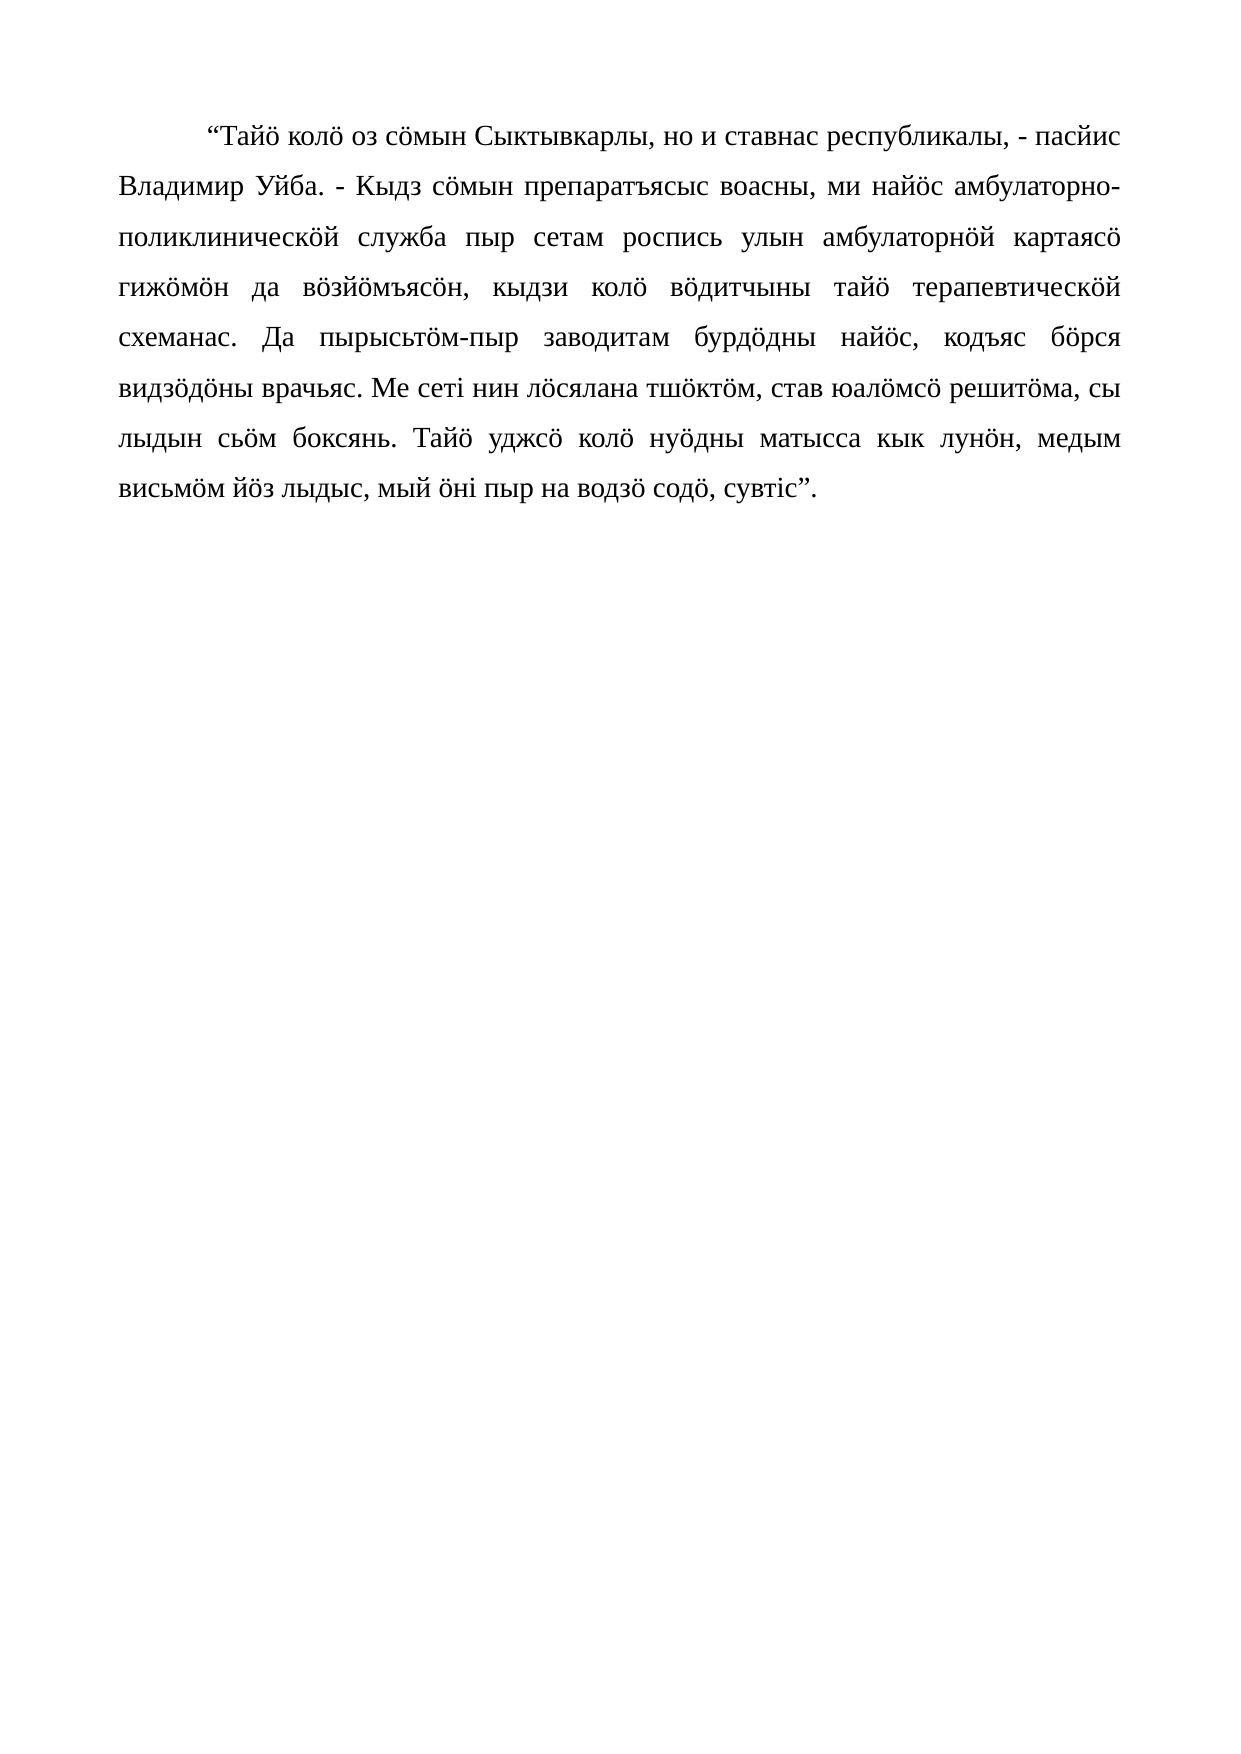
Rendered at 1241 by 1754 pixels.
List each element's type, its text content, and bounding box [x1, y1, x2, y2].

text “Тайӧ колӧ оз сӧмын Сыктывкарлы, но и ставнас республикалы, - пасйис Владимир Уйба. - Кыдз сӧмын препаратъясыс воасны, ми найӧс амбулаторно-поликлиническӧй служба пыр сетам роспись улын амбулаторнӧй картаясӧ гижӧмӧн да вӧзйӧмъясӧн, кыдзи колӧ вӧдитчыны тайӧ терапевтическӧй схеманас. Да пырысьтӧм-пыр заводитам бурдӧдны найӧс, кодъяс бӧрся видзӧдӧны врачьяс. Ме сеті нин лӧсялана тшӧктӧм, став юалӧмсӧ решитӧма, сы лыдын сьӧм боксянь. Тайӧ уджсӧ колӧ нуӧдны матысса кык лунӧн, медым висьмӧм йӧз лыдыс, мый ӧні пыр на водзӧ содӧ, сувтіс”. [118, 118, 1122, 504]
